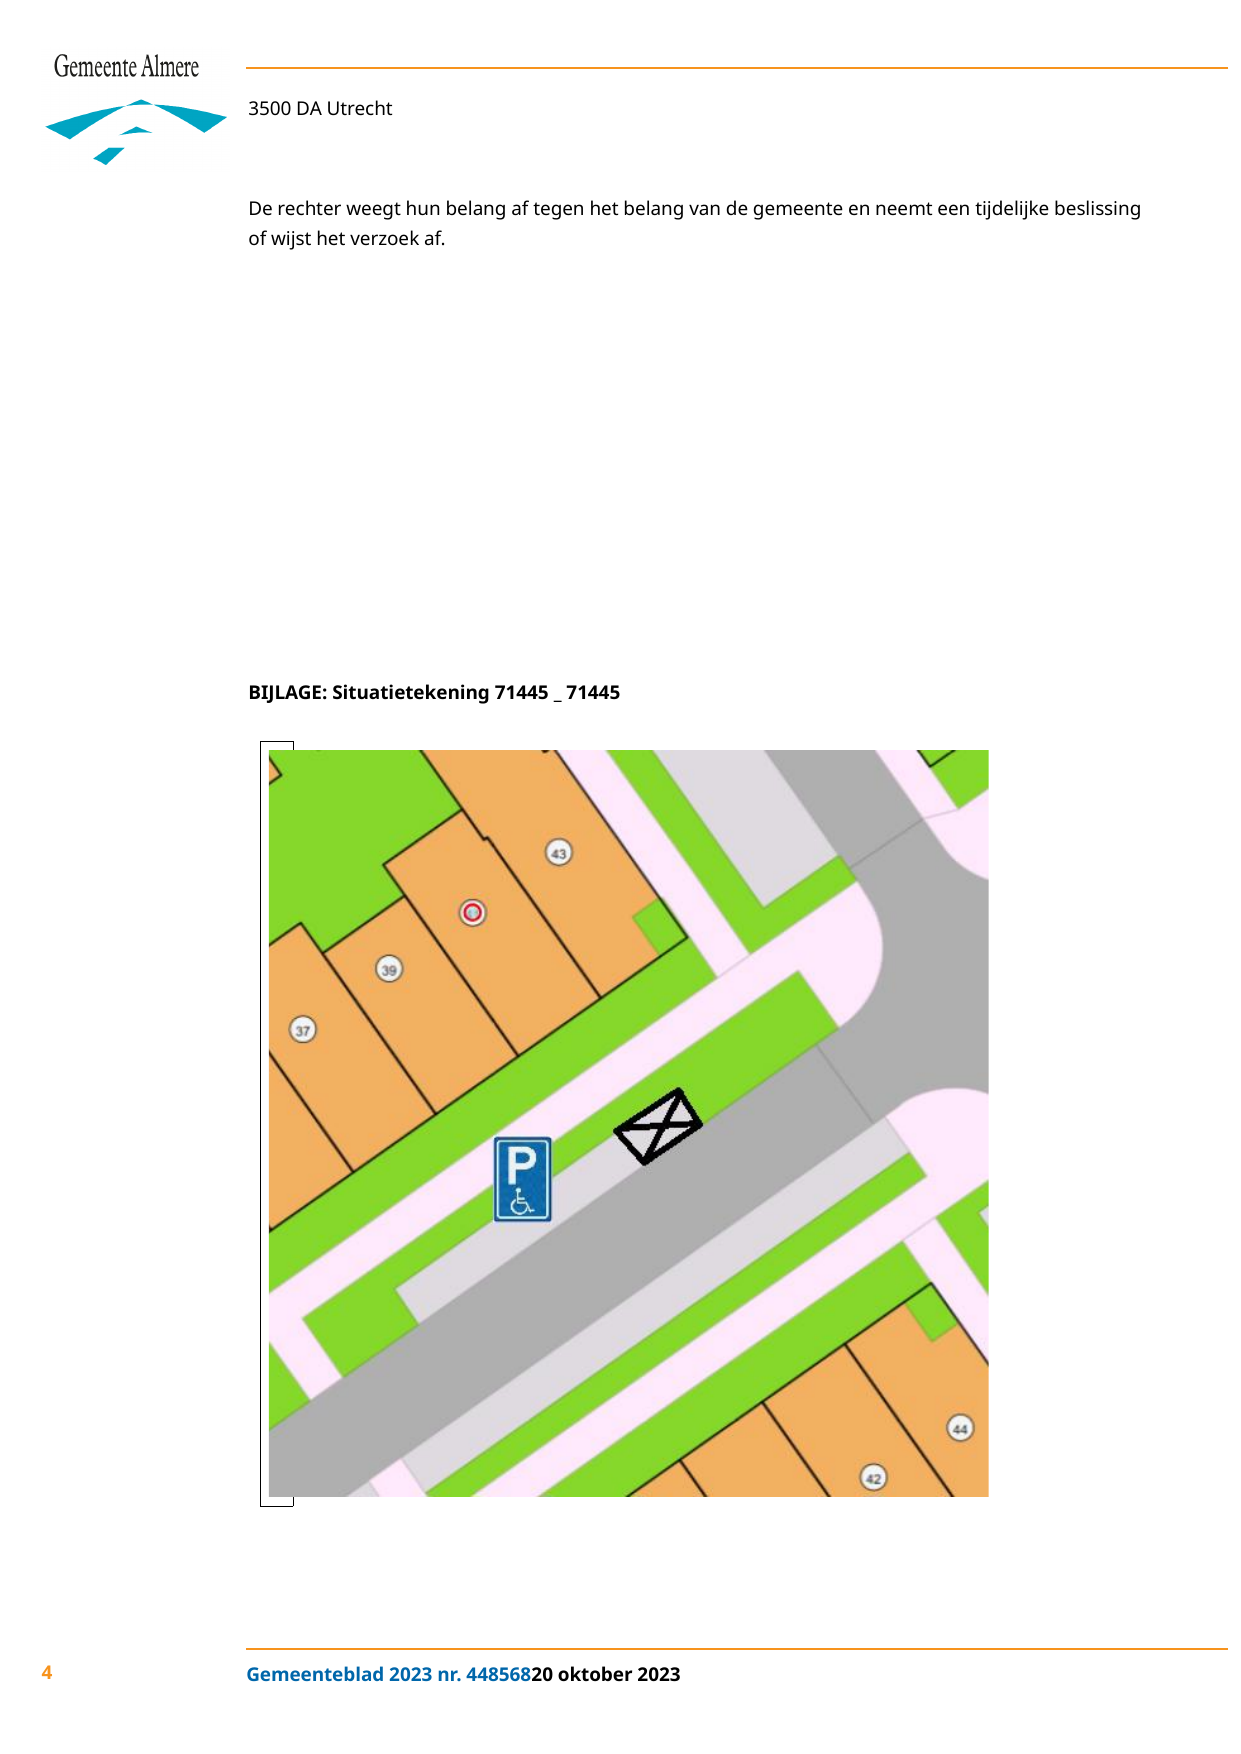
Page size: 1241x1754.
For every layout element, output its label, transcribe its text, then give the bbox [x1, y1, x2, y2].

text 3500 DA Utrecht [248, 95, 1152, 121]
picture [41, 47, 231, 172]
text BIJLAGE: Situatietekening 71445 _ 71445 [248, 679, 1152, 705]
picture [268, 750, 989, 1497]
text De rechter weegt hun belang af tegen het belang van de gemeente en neemt een tijdelijke beslissing of wijst het verzoek af. [248, 196, 1152, 251]
